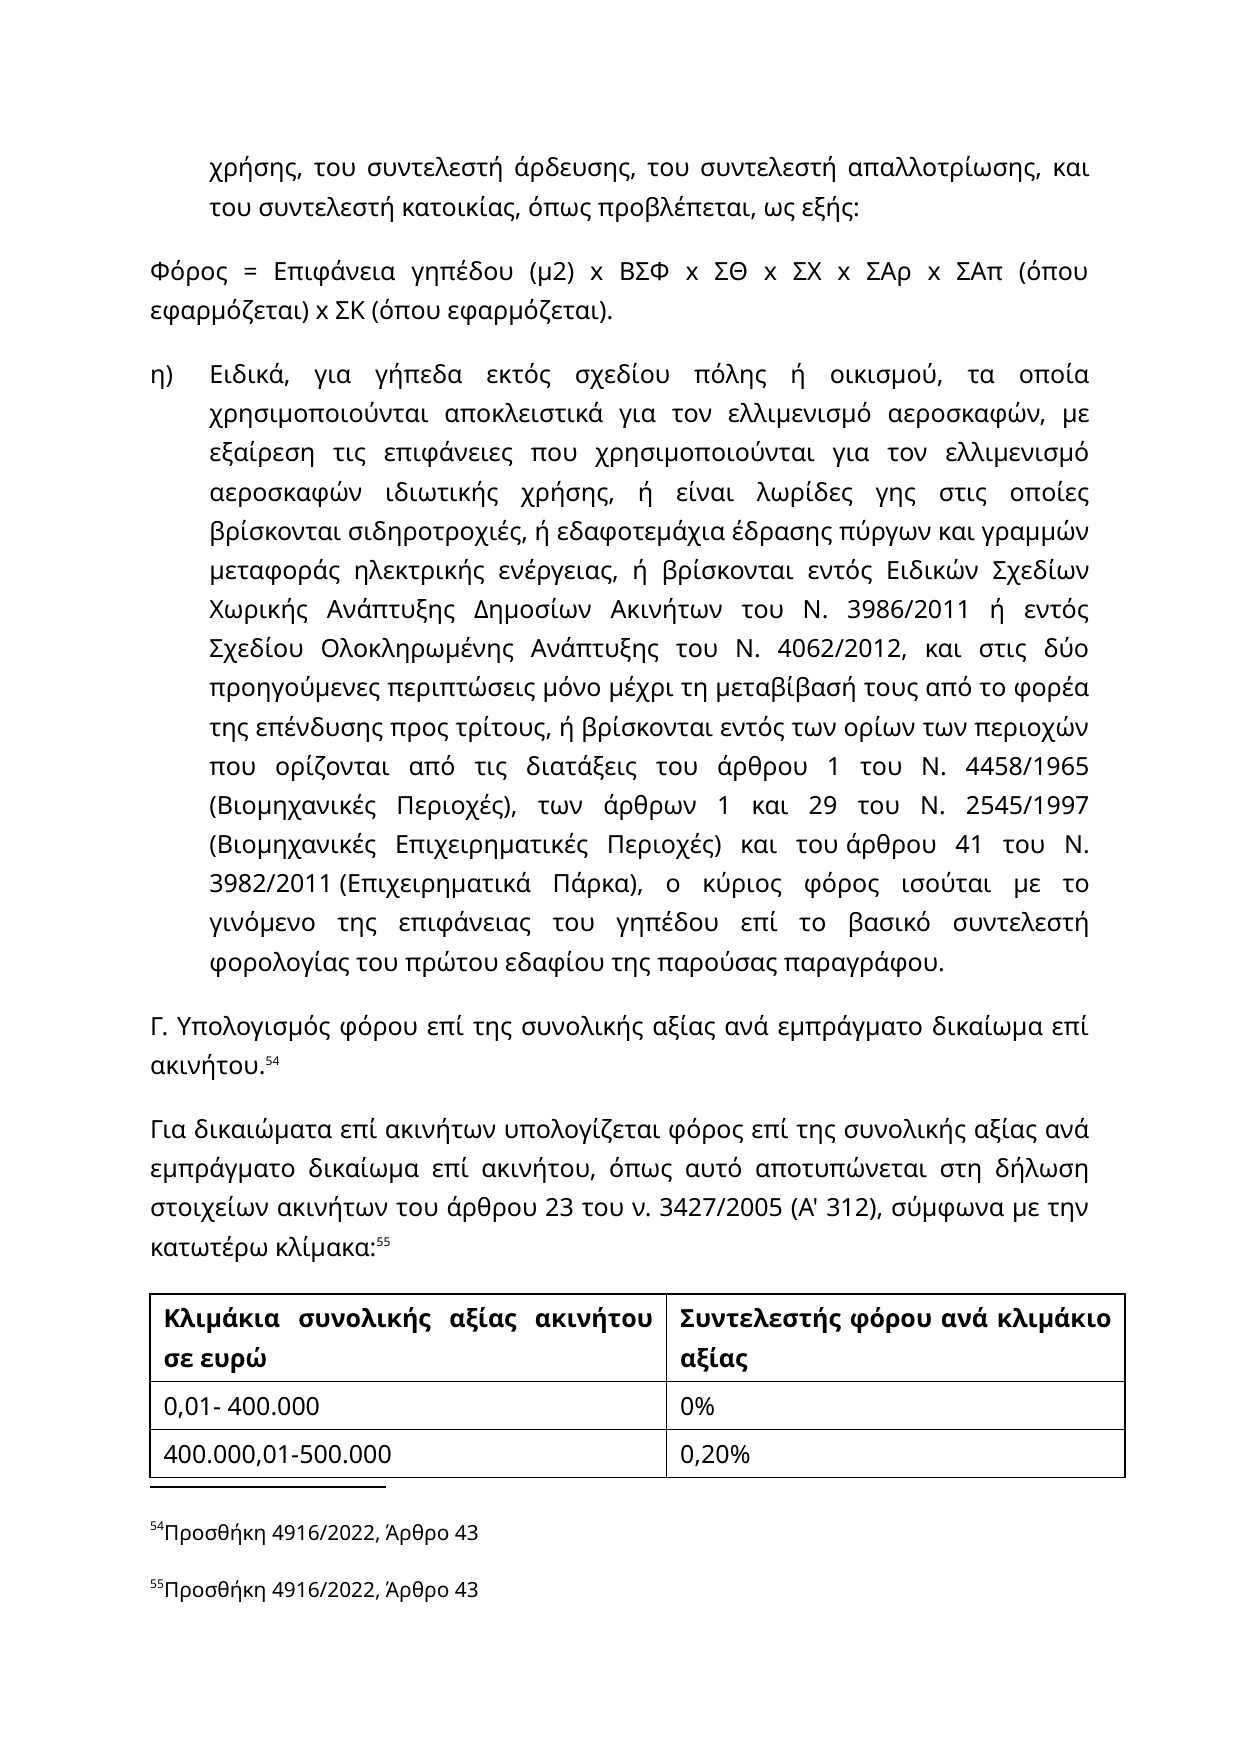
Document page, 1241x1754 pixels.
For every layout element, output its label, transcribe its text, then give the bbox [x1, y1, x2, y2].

text Προσθήκη 4916/2022, Άρθρο 43 [150, 1576, 1090, 1604]
list η) Ειδικά, για γήπεδα εκτός σχεδίου πόλης ή οικισμού, τα οποία χρησιμοποιούνται αποκλειστικά για τον ελλιμενισμό αεροσκαφών, με εξαίρεση τις επιφάνειες που χρησιμοποιούνται για τον ελλιμενισμό αεροσκαφών ιδιωτικής χρήσης, ή είναι λωρίδες γης στις οποίες βρίσκονται σιδηροτροχιές, ή εδαφοτεμάχια έδρασης πύργων και γραμμών μεταφοράς ηλεκτρικής ενέργειας, ή βρίσκονται εντός Ειδικών Σχεδίων Χωρικής Ανάπτυξης Δημοσίων Ακινήτων του Ν. 3986/2011 ή εντός Σχεδίου Ολοκληρωμένης Ανάπτυξης του Ν. 4062/2012, και στις δύο προηγούμενες περιπτώσεις μόνο μέχρι τη μεταβίβασή τους από το φορέα της επένδυσης προς τρίτους, ή βρίσκονται εντός των ορίων των περιοχών που ορίζονται από τις διατάξεις του άρθρου 1 του N. 4458/1965 (Βιομηχανικές Περιοχές), των άρθρων 1 και 29 του Ν. 2545/1997 (Βιομηχανικές Επιχειρηματικές Περιοχές) και του άρθρου 41 του Ν. 3982/2011 (Επιχειρηματικά Πάρκα), ο κύριος φόρος ισούται με το γινόμενο της επιφάνειας του γηπέδου επί το βασικό συντελεστή φορολογίας του πρώτου εδαφίου της παρούσας παραγράφου. [150, 357, 1090, 978]
table_header Συντελεστής φόρου ανά κλιµάκιο αξίας [667, 1295, 1124, 1381]
table_header Κλιµάκια συνολικής αξίας ακινήτου σε ευρώ [151, 1295, 666, 1381]
table_cell 0% [667, 1382, 1124, 1429]
text Προσθήκη 4916/2022, Άρθρο 43 [150, 1518, 1090, 1546]
table_cell 400.000,01-500.000 [151, 1430, 666, 1477]
table_cell 0,20% [667, 1430, 1124, 1477]
text Φόρος = Επιφάνεια γηπέδου (μ2) x ΒΣΦ x ΣΘ x ΣΧ x ΣΑρ x ΣΑπ (όπου εφαρμόζεται) x ΣΚ (όπου εφαρμόζεται). [150, 253, 1090, 327]
list χρήσης, του συντελεστή άρδευσης, του συντελεστή απαλλοτρίωσης, και του συντελεστή κατοικίας, όπως προβλέπεται, ως εξής: [150, 150, 1090, 223]
text Για δικαιώματα επί ακινήτων υπολογίζεται φόρος επί της συνολικής αξίας ανά εμπράγματο δικαίωμα επί ακινήτου, όπως αυτό αποτυπώνεται στη δήλωση στοιχείων ακινήτων του άρθρου 23 του ν. 3427/2005 (Α' 312), σύμφωνα με την κατωτέρω κλίμακα: [150, 1112, 1090, 1263]
text Γ. Υπολογισμός φόρου επί της συνολικής αξίας ανά εμπράγματο δικαίωμα επί ακινήτου. [150, 1008, 1090, 1082]
table_cell 0,01- 400.000 [151, 1382, 666, 1429]
